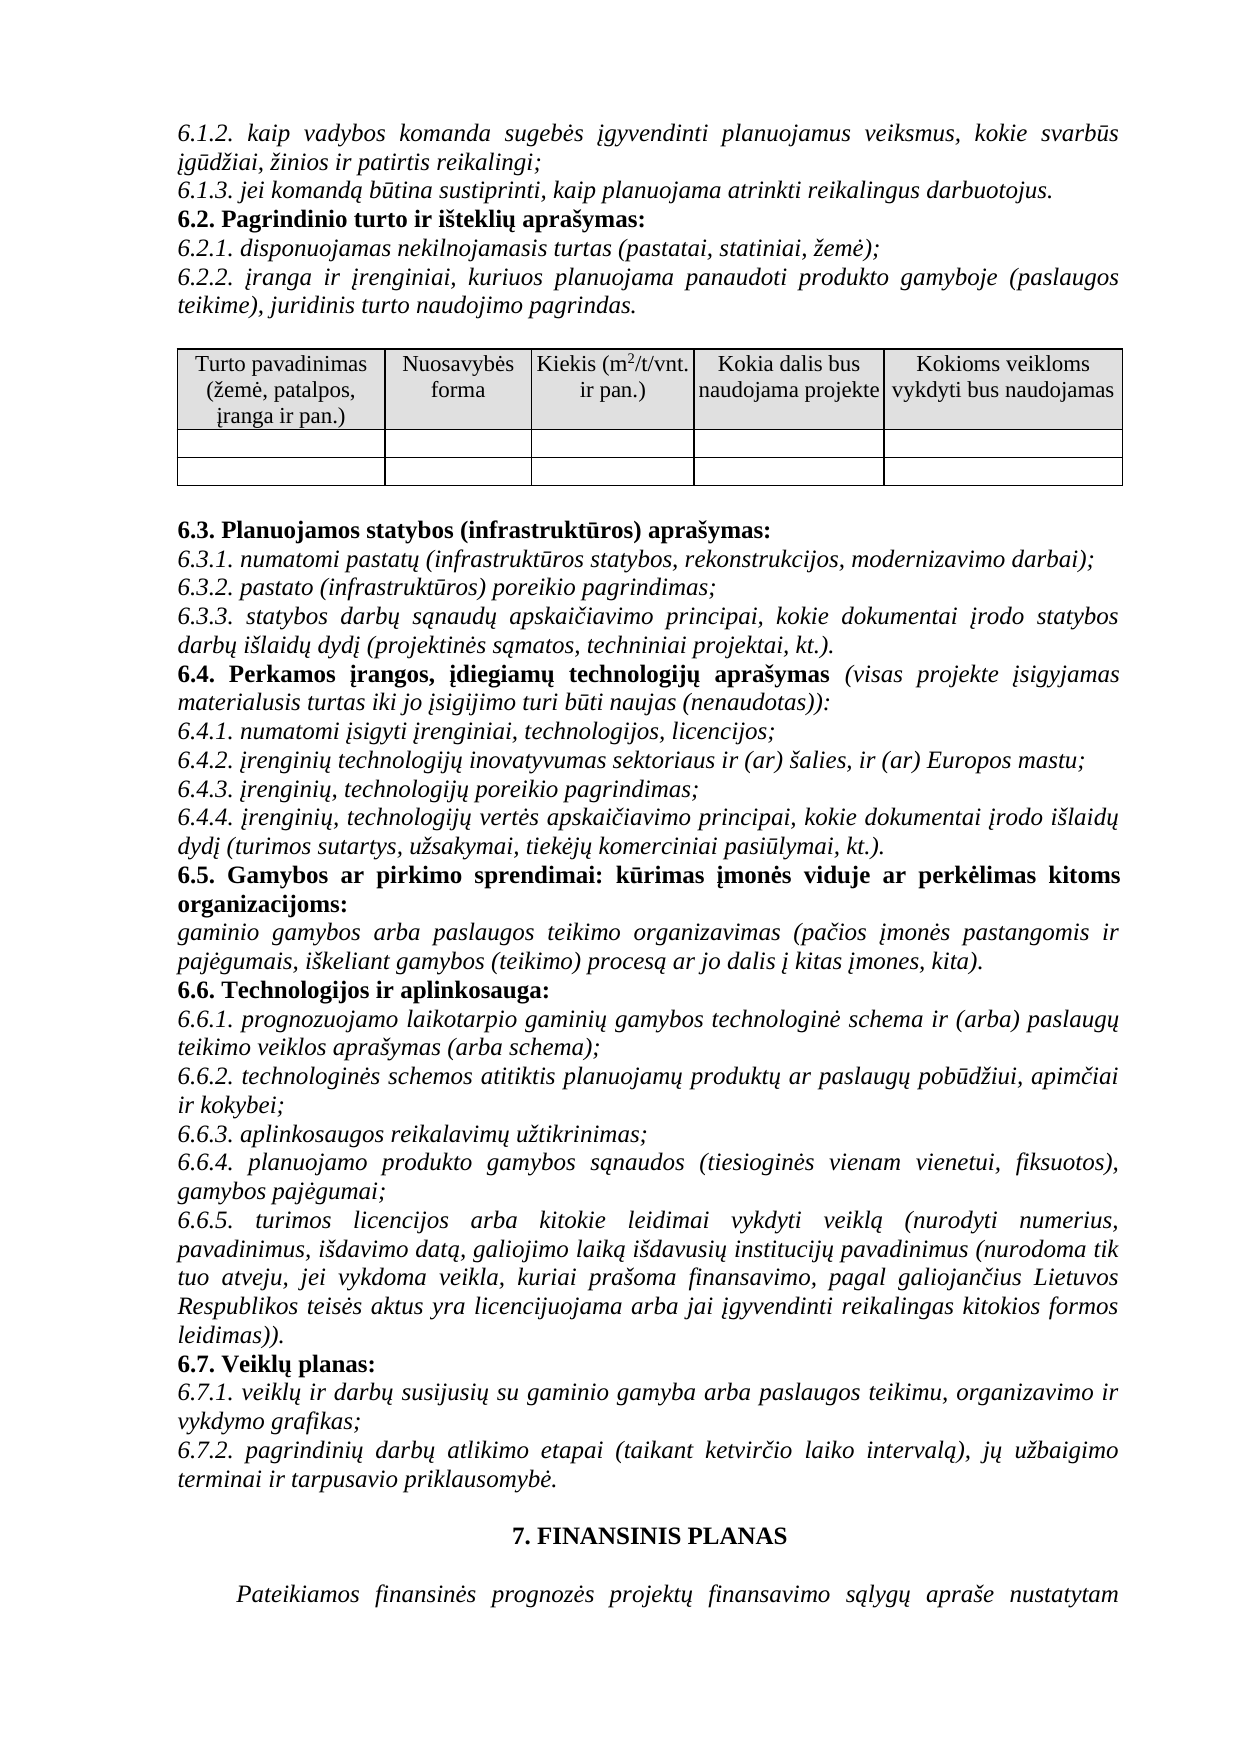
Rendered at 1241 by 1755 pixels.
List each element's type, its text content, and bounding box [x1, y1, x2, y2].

table_header Kokia dalis bus naudojama projekte [695, 350, 883, 429]
text 6.2.2. įranga ir įrenginiai, kuriuos planuojama panaudoti produkto gamyboje (paslaugos teikime), juridinis turto naudojimo pagrindas. [177, 262, 1122, 319]
text Pateikiamos finansinės prognozės projektų finansavimo sąlygų apraše nustatytam [177, 1579, 1122, 1607]
text 6.6.5. turimos licencijos arba kitokie leidimai vykdyti veiklą (nurodyti numerius, pavadinimus, išdavimo datą, galiojimo laiką išdavusių institucijų pavadinimus (nurodoma tik tuo atveju, jei vykdoma veikla, kuriai prašoma finansavimo, pagal galiojančius Lietuvos Respublikos teisės aktus yra licencijuojama arba jai įgyvendinti reikalingas kitokios formos leidimas)). [177, 1205, 1122, 1349]
text 6.3.1. numatomi pastatų (infrastruktūros statybos, rekonstrukcijos, modernizavimo darbai); [177, 544, 1122, 572]
table_cell [527, 430, 531, 457]
table_header Kiekis (m2/t/vnt. ir pan.) [532, 350, 693, 429]
text 7. Finansinis planas [177, 1521, 1122, 1550]
text 6.6.1. prognozuojamo laikotarpio gaminių gamybos technologinė schema ir (arba) paslaugų teikimo veiklos aprašymas (arba schema); [177, 1004, 1122, 1061]
text 6.6.3. aplinkosaugos reikalavimų užtikrinimas; [177, 1119, 1122, 1147]
text 6.3. Planuojamos statybos (infrastruktūros) aprašymas: [177, 515, 1122, 544]
text 6.2.1. disponuojamas nekilnojamasis turtas (pastatai, statiniai, žemė); [177, 233, 1122, 262]
table_cell [527, 458, 531, 484]
text 6.1.2. kaip vadybos komanda sugebės įgyvendinti planuojamus veiksmus, kokie svarbūs įgūdžiai, žinios ir patirtis reikalingi; [177, 118, 1122, 176]
table_cell [532, 458, 536, 484]
text 6.7.1. veiklų ir darbų susijusių su gaminio gamyba arba paslaugos teikimu, organizavimo ir vykdymo grafikas; [177, 1377, 1122, 1435]
text gaminio gamybos arba paslaugos teikimo organizavimas (pačios įmonės pastangomis ir pajėgumais, iškeliant gamybos (teikimo) procesą ar jo dalis į kitas įmones, kita). [177, 917, 1122, 975]
text 6.4.3. įrenginių, technologijų poreikio pagrindimas; [177, 774, 1122, 802]
table_header Kokioms veikloms vykdyti bus naudojamas [885, 350, 1122, 429]
text 6.4.2. įrenginių technologijų inovatyvumas sektoriaus ir (ar) šalies, ir (ar) Europos mastu; [177, 745, 1122, 774]
text 6.3.2. pastato (infrastruktūros) poreikio pagrindimas; [177, 572, 1122, 601]
text 6.4.4. įrenginių, technologijų vertės apskaičiavimo principai, kokie dokumentai įrodo išlaidų dydį (turimos sutartys, užsakymai, tiekėjų komerciniai pasiūlymai, kt.). [177, 802, 1122, 860]
text 6.5. Gamybos ar pirkimo sprendimai: kūrimas įmonės viduje ar perkėlimas kitoms organizacijoms: [177, 860, 1122, 917]
text 6.3.3. statybos darbų sąnaudų apskaičiavimo principai, kokie dokumentai įrodo statybos darbų išlaidų dydį (projektinės sąmatos, techniniai projektai, kt.). [177, 601, 1122, 659]
text 6.2. Pagrindinio turto ir išteklių aprašymas: [177, 204, 1122, 233]
text 6.6.4. planuojamo produkto gamybos sąnaudos (tiesioginės vienam vienetui, fiksuotos), gamybos pajėgumai; [177, 1147, 1122, 1205]
table_cell [532, 430, 536, 457]
table_cell [1118, 458, 1122, 484]
table_cell [1118, 430, 1122, 457]
text 6.6.2. technologinės schemos atitiktis planuojamų produktų ar paslaugų pobūdžiui, apimčiai ir kokybei; [177, 1061, 1122, 1119]
text 6.4. Perkamos įrangos, įdiegiamų technologijų aprašymas (visas projekte įsigyjamas materialusis turtas iki jo įsigijimo turi būti naujas (nenaudotas)): [177, 659, 1122, 716]
text 6.7.2. pagrindinių darbų atlikimo etapai (taikant ketvirčio laiko intervalą), jų užbaigimo terminai ir tarpusavio priklausomybė. [177, 1435, 1122, 1492]
text 6.7. Veiklų planas: [177, 1349, 1122, 1377]
table_header Nuosavybės forma [386, 350, 531, 429]
table_header Turto pavadinimas (žemė, patalpos, įranga ir pan.) [178, 350, 384, 429]
text 6.6. Technologijos ir aplinkosauga: [177, 975, 1122, 1004]
text 6.4.1. numatomi įsigyti įrenginiai, technologijos, licencijos; [177, 716, 1122, 745]
text 6.1.3. jei komandą būtina sustiprinti, kaip planuojama atrinkti reikalingus darbuotojus. [177, 176, 1122, 204]
